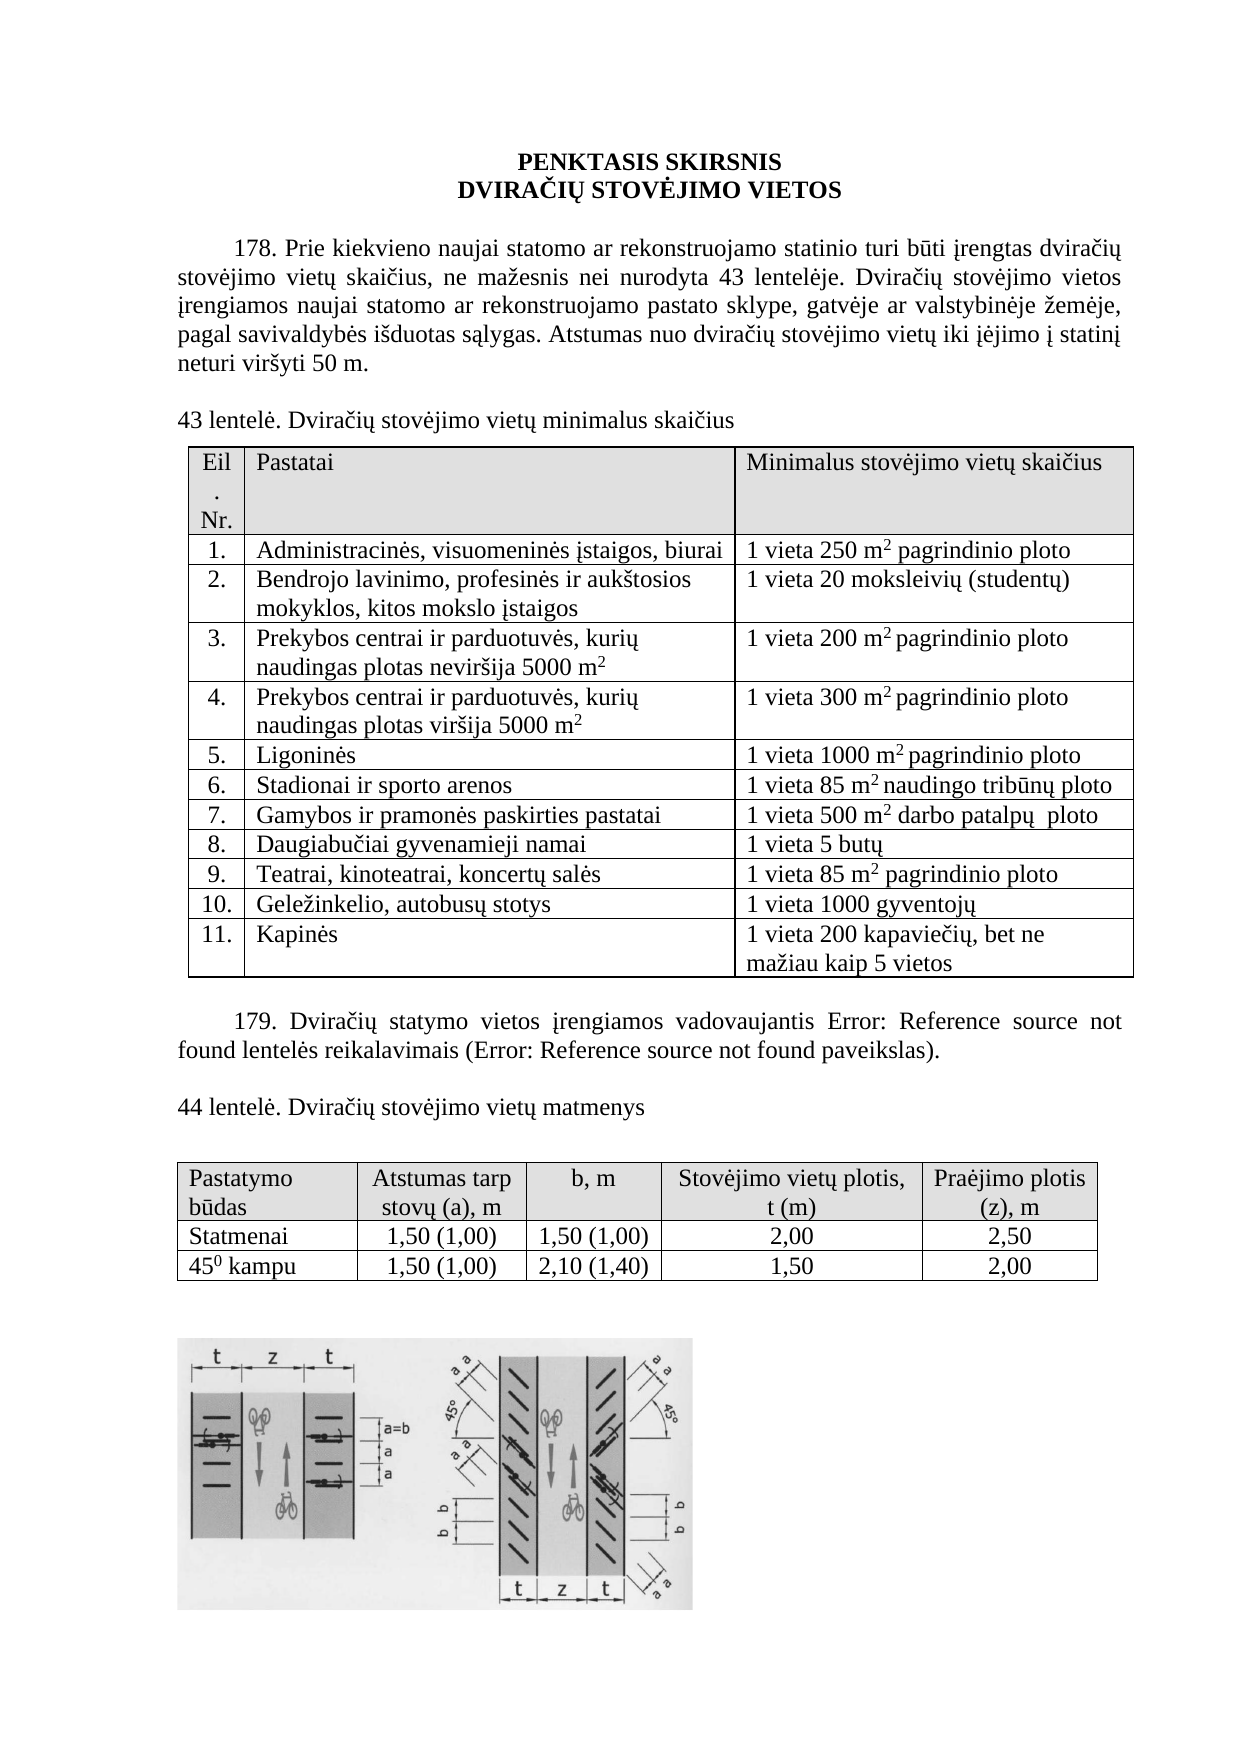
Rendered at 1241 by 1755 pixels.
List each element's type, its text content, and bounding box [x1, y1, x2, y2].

table_cell 1,50 [662, 1251, 922, 1280]
table_cell 1,50 (1,00) [358, 1251, 526, 1280]
table_header Praėjimo plotis (z), m [923, 1163, 1097, 1220]
table_cell 2,00 [923, 1251, 1097, 1280]
table_cell 1 vieta 250 m2 pagrindinio ploto [736, 535, 1133, 563]
table_cell 1 vieta 85 m2 naudingo tribūnų ploto [736, 770, 1133, 799]
table_cell 10. [189, 889, 244, 918]
table_cell 2,10 (1,40) [527, 1251, 661, 1280]
table_cell Statmenai [178, 1221, 357, 1250]
text PENKTASIS SKIRSNIS [177, 147, 1122, 176]
table_cell 1 vieta 85 m2 pagrindinio ploto [736, 859, 1133, 888]
table_header Stovėjimo vietų plotis, t (m) [662, 1163, 922, 1220]
table_cell 1 vieta 300 m2 pagrindinio ploto [736, 682, 1133, 739]
text 179. Dviračių statymo vietos įrengiamos vadovaujantis 44 lentelės reikalavimais (17 paveikslas). [177, 1006, 1122, 1064]
table_cell 1 vieta 1000 m2 pagrindinio ploto [736, 740, 1133, 769]
table_cell 1,50 (1,00) [527, 1221, 661, 1250]
text 178. Prie kiekvieno naujai statomo ar rekonstruojamo statinio turi būti įrengtas dviračių stovėjimo vietų skaičius, ne mažesnis nei nurodyta 43 lentelėje. Dviračių stovėjimo vietos įrengiamos naujai statomo ar rekonstruojamo pastato sklype, gatvėje ar valstybinėje žemėje, pagal savivaldybės išduotas sąlygas. Atstumas nuo dviračių stovėjimo vietų iki įėjimo į statinį neturi viršyti 50 m. [177, 233, 1122, 377]
table_cell Prekybos centrai ir parduotuvės, kurių naudingas plotas viršija 5000 m2 [245, 682, 734, 739]
table_cell 6. [189, 770, 244, 799]
table_cell Administracinės, visuomeninės įstaigos, biurai [245, 535, 734, 563]
table_cell 8. [189, 830, 244, 858]
table_cell 1. [189, 535, 244, 563]
table_cell 7. [189, 800, 244, 828]
table_cell 1 vieta 20 moksleivių (studentų) [736, 565, 1133, 622]
table_header Eil. Nr. [189, 448, 244, 534]
table_header Atstumas tarp stovų (a), m [358, 1163, 526, 1220]
text DVIRAČIŲ STOVĖJIMO VIETOS [177, 176, 1122, 204]
table_cell Geležinkelio, autobusų stotys [245, 889, 734, 918]
table_cell Daugiabučiai gyvenamieji namai [245, 830, 734, 858]
table_header b, m [527, 1163, 661, 1220]
table_cell 1 vieta 200 m2 pagrindinio ploto [736, 623, 1133, 681]
table_cell Bendrojo lavinimo, profesinės ir aukštosios mokyklos, kitos mokslo įstaigos [245, 565, 734, 622]
table_cell Stadionai ir sporto arenos [245, 770, 734, 799]
text 44 lentelė. Dviračių stovėjimo vietų matmenys [177, 1092, 1122, 1121]
table_cell Prekybos centrai ir parduotuvės, kurių naudingas plotas neviršija 5000 m2 [245, 623, 734, 681]
table_header Minimalus stovėjimo vietų skaičius [736, 448, 1133, 534]
table_cell 1 vieta 500 m2 darbo patalpų ploto [736, 800, 1133, 828]
table_cell 1 vieta 1000 gyventojų [736, 889, 1133, 918]
table_cell 2,50 [923, 1221, 1097, 1250]
table_cell 1 vieta 200 kapaviečių, bet ne mažiau kaip 5 vietos [736, 919, 1133, 976]
table_header Pastatai [245, 448, 734, 534]
table_cell 11. [189, 919, 244, 976]
table_cell 1 vieta 5 butų [736, 830, 1133, 858]
table_cell 450 kampu [178, 1251, 357, 1280]
table_cell Gamybos ir pramonės paskirties pastatai [245, 800, 734, 828]
table_cell Ligoninės [245, 740, 734, 769]
table_cell Kapinės [245, 919, 734, 976]
table_cell 5. [189, 740, 244, 769]
table_cell 3. [189, 623, 244, 681]
text 43 lentelė. Dviračių stovėjimo vietų minimalus skaičius [177, 406, 1122, 434]
table_cell 4. [189, 682, 244, 739]
table_cell 2. [189, 565, 244, 622]
table_cell 9. [189, 859, 244, 888]
table_cell 2,00 [662, 1221, 922, 1250]
table_cell 1,50 (1,00) [358, 1221, 526, 1250]
table_header Pastatymo būdas [178, 1163, 357, 1220]
table_cell Teatrai, kinoteatrai, koncertų salės [245, 859, 734, 888]
